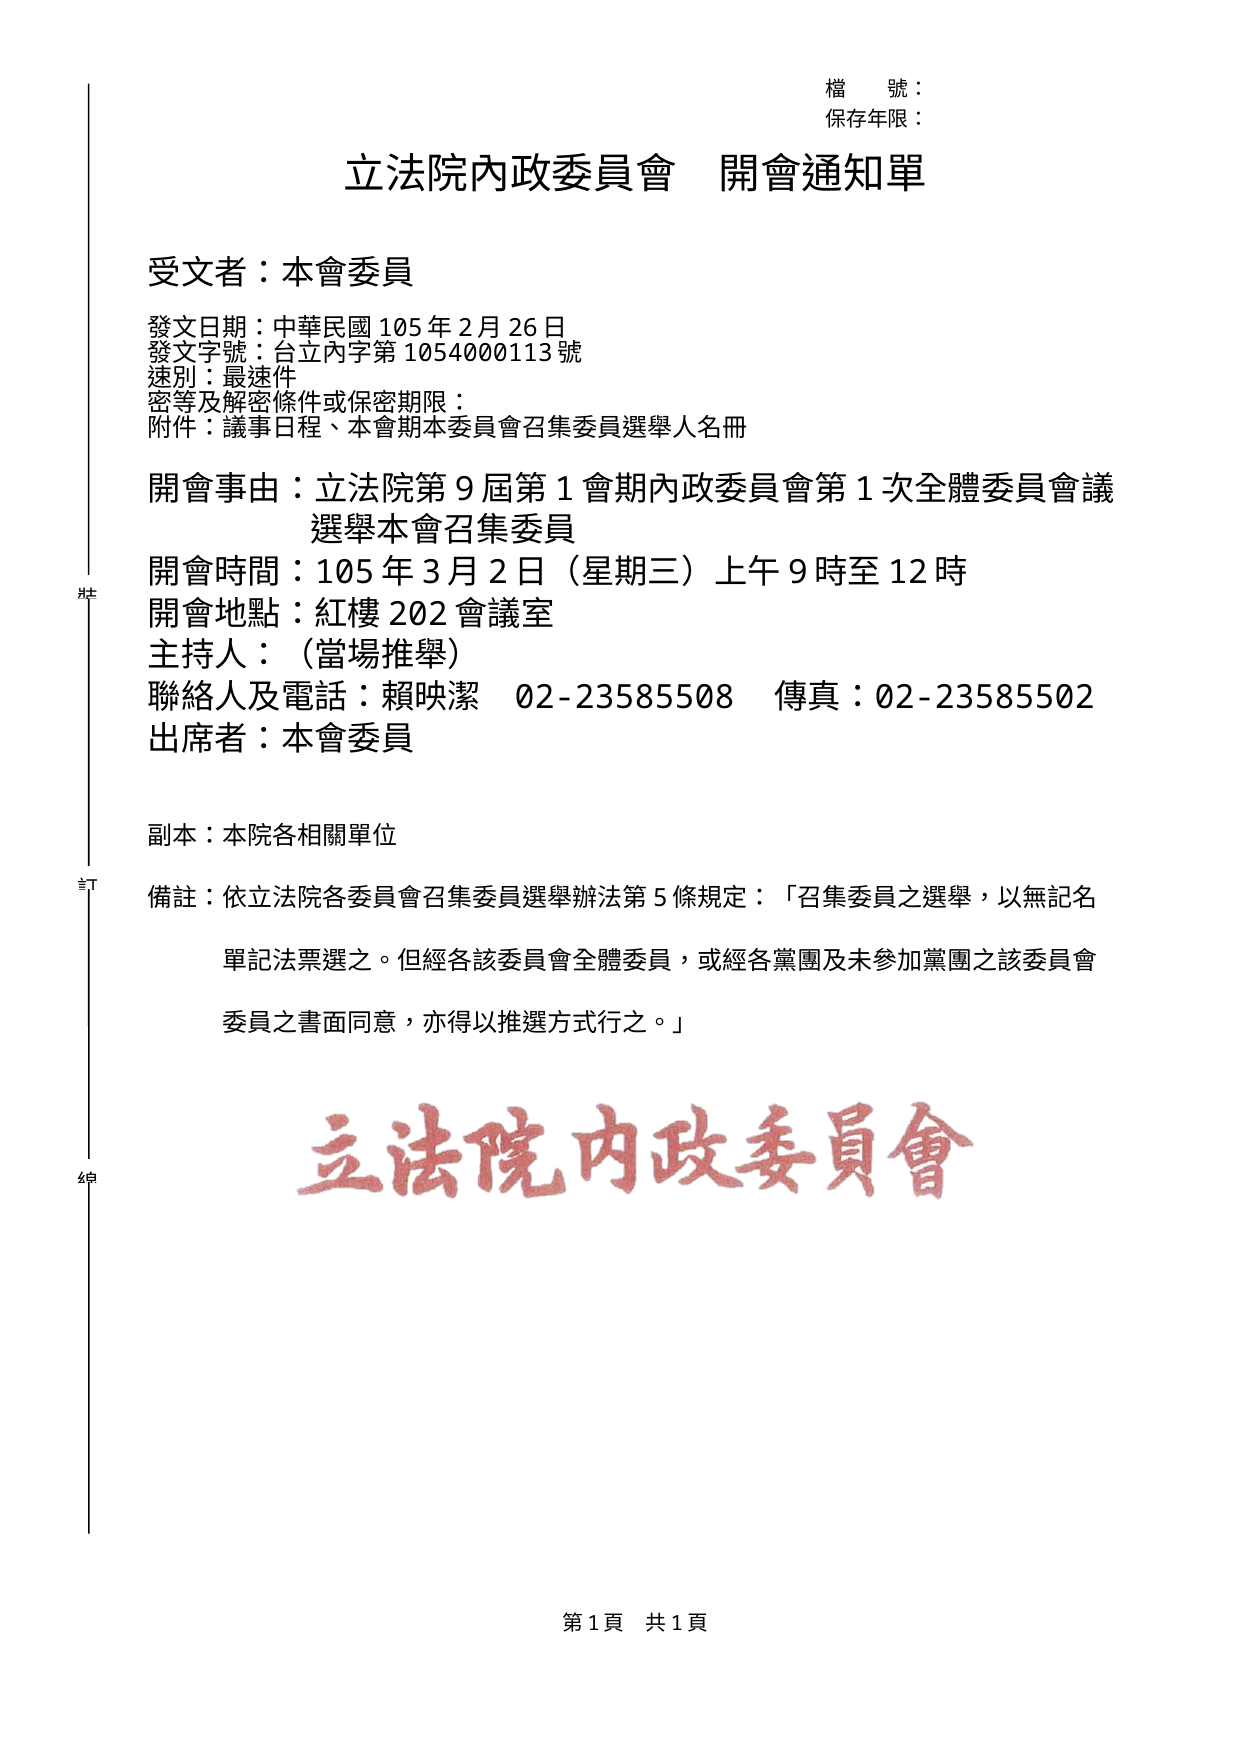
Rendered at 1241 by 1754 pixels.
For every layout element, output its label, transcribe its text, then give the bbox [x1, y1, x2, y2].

text 受文者：本會委員 [148, 254, 1122, 292]
text 附件：議事日程、本會期本委員會召集委員選舉人名冊 [148, 417, 1122, 442]
text 開會地點：紅樓202會議室 [148, 592, 1122, 633]
text 密等及解密條件或保密期限： [148, 392, 1122, 417]
text 主持人：（當場推舉） [148, 633, 1122, 675]
text 開會時間：105年3月2日（星期三）上午9時至12時 [148, 550, 1122, 592]
title [810, 64, 1085, 151]
text 速別：最速件 [148, 367, 1122, 392]
text 出席者：本會委員 [148, 717, 1122, 758]
text 發文字號：台立內字第1054000113號 [148, 342, 1122, 367]
text 檔 號： [825, 72, 1070, 102]
text 保存年限： [825, 102, 1070, 132]
text 發文日期：中華民國105年2月26日 [148, 317, 1122, 342]
text 副本：本院各相關單位 [148, 792, 1122, 854]
title 立法院內政委員會 開會通知單 [148, 158, 1122, 233]
text 備註：依立法院各委員會召集委員選舉辦法第5條規定：「召集委員之選舉，以無記名單記法票選之。但經各該委員會全體委員，或經各黨團及未參加黨團之該委員會委員之書面同意，亦得以推選方式行之。」 [148, 854, 1122, 1042]
text 聯絡人及電話：賴映潔 02-23585508 傳真：02-23585502 [148, 675, 1122, 717]
text 開會事由：立法院第9屆第1會期內政委員會第1次全體委員會議 選舉本會召集委員 [148, 467, 1122, 550]
